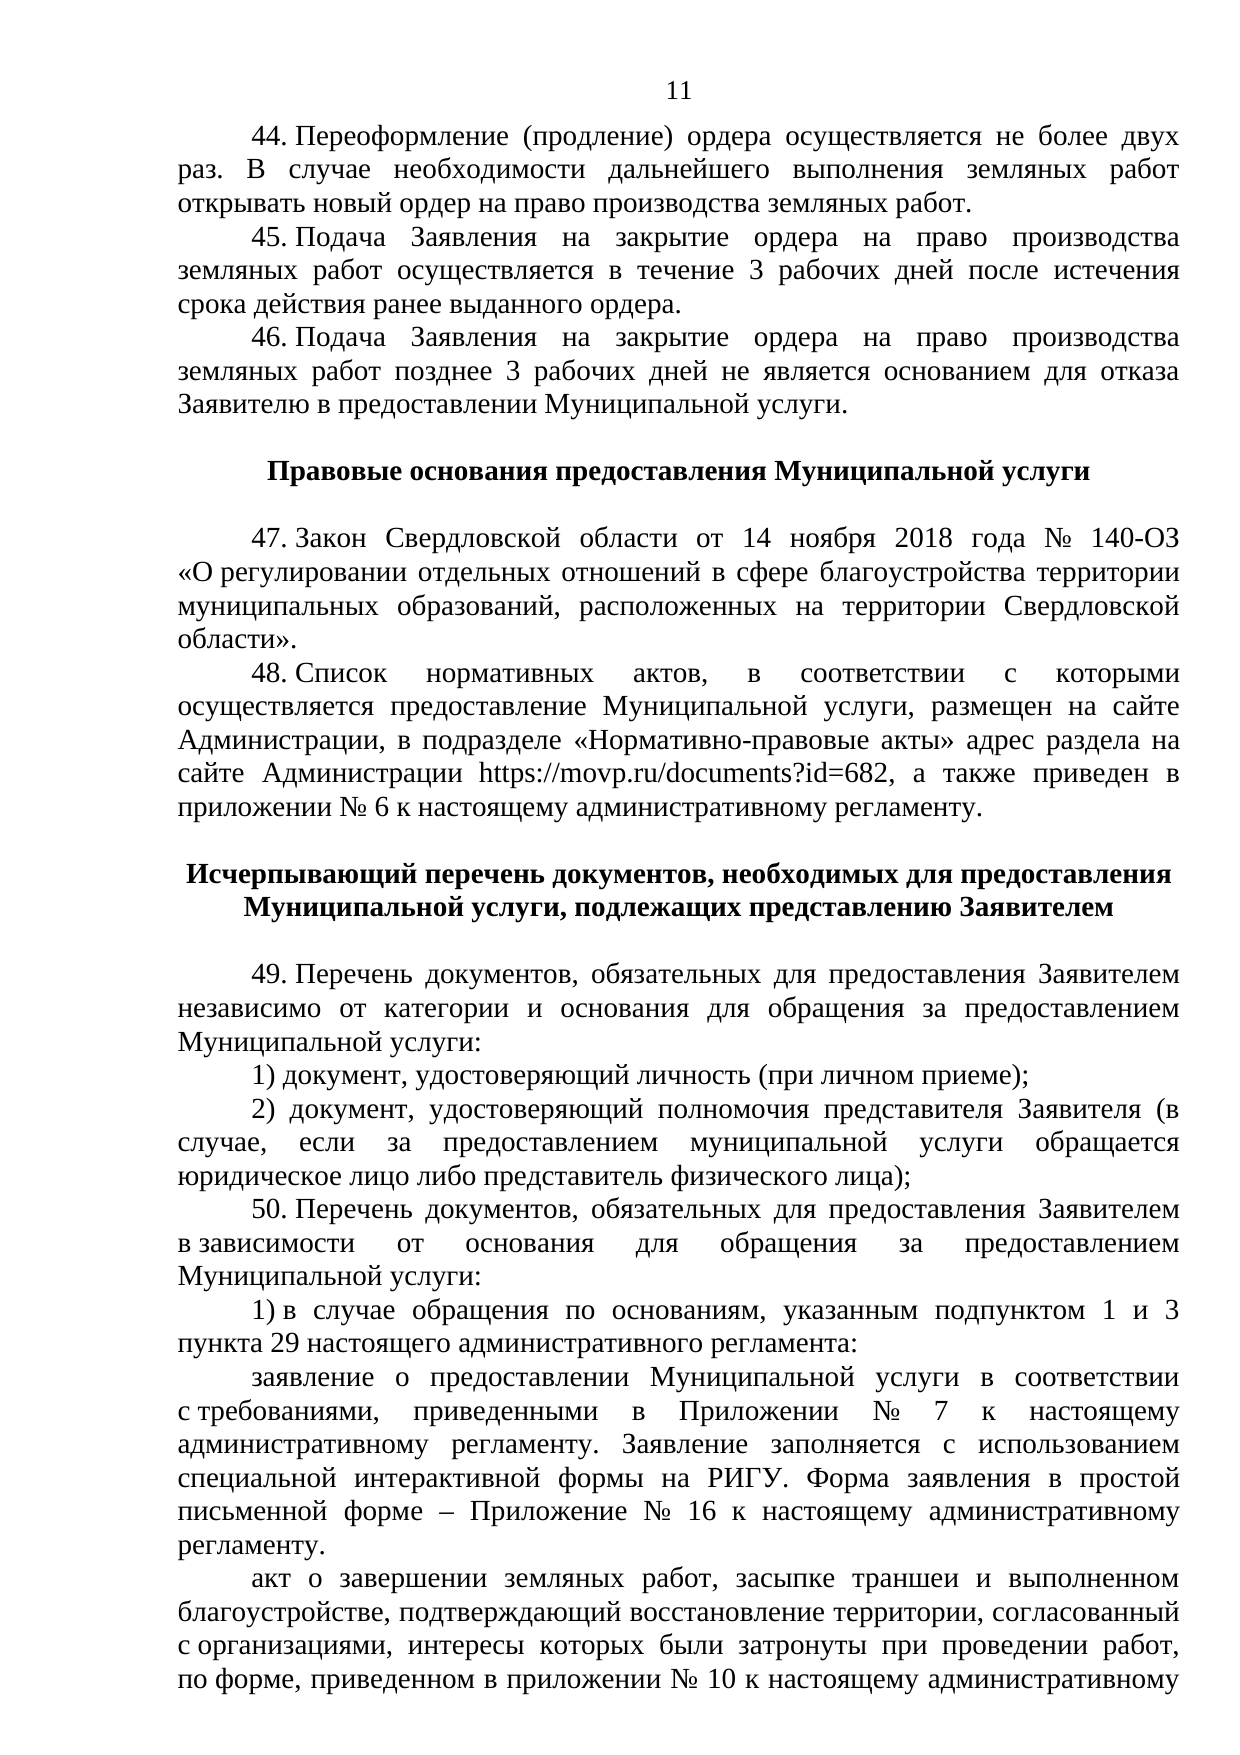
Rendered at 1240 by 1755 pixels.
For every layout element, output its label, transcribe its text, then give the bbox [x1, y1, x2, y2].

text 44. Переоформление (продление) ордера осуществляется не более двух раз. В случае необходимости дальнейшего выполнения земляных работ открывать новый ордер на право производства земляных работ. [177, 118, 1181, 219]
text 48. Список нормативных актов, в соответствии с которыми осуществляется предоставление Муниципальной услуги, размещен на сайте Администрации, в подразделе «Нормативно-правовые акты» адрес раздела на сайте Администрации https://movp.ru/documents?id=682, а также приведен в приложении № 6 к настоящему административному регламенту. [177, 655, 1181, 822]
text Исчерпывающий перечень документов, необходимых для предоставления Муниципальной услуги, подлежащих представлению Заявителем [177, 856, 1181, 923]
text Правовые основания предоставления Муниципальной услуги [177, 453, 1181, 487]
text акт о завершении земляных работ, засыпке траншеи и выполненном благоустройстве, подтверждающий восстановление территории, согласованный с организациями, интересы которых были затронуты при проведении работ, по форме, приведенном в приложении № 10 к настоящему административному [177, 1560, 1181, 1694]
text 49. Перечень документов, обязательных для предоставления Заявителем независимо от категории и основания для обращения за предоставлением Муниципальной услуги: [177, 957, 1181, 1057]
text заявление о предоставлении Муниципальной услуги в соответствии с требованиями, приведенными в Приложении № 7 к настоящему административному регламенту. Заявление заполняется с использованием специальной интерактивной формы на РИГУ. Форма заявления в простой письменной форме – Приложение № 16 к настоящему административному регламенту. [177, 1359, 1181, 1560]
text 45. Подача Заявления на закрытие ордера на право производства земляных работ осуществляется в течение 3 рабочих дней после истечения срока действия ранее выданного ордера. [177, 219, 1181, 319]
text 1) в случае обращения по основаниям, указанным подпунктом 1 и 3 пункта 29 настоящего административного регламента: [177, 1292, 1181, 1359]
text 2) документ, удостоверяющий полномочия представителя Заявителя (в случае, если за предоставлением муниципальной услуги обращается юридическое лицо либо представитель физического лица); [177, 1091, 1181, 1191]
text 46. Подача Заявления на закрытие ордера на право производства земляных работ позднее 3 рабочих дней не является основанием для отказа Заявителю в предоставлении Муниципальной услуги. [177, 319, 1181, 420]
text 1) документ, удостоверяющий личность (при личном приеме); [177, 1057, 1181, 1091]
text 50. Перечень документов, обязательных для предоставления Заявителем в зависимости от основания для обращения за предоставлением Муниципальной услуги: [177, 1191, 1181, 1292]
text 47. Закон Свердловской области от 14 ноября 2018 года № 140-ОЗ «О регулировании отдельных отношений в сфере благоустройства территории муниципальных образований, расположенных на территории Свердловской области». [177, 521, 1181, 655]
